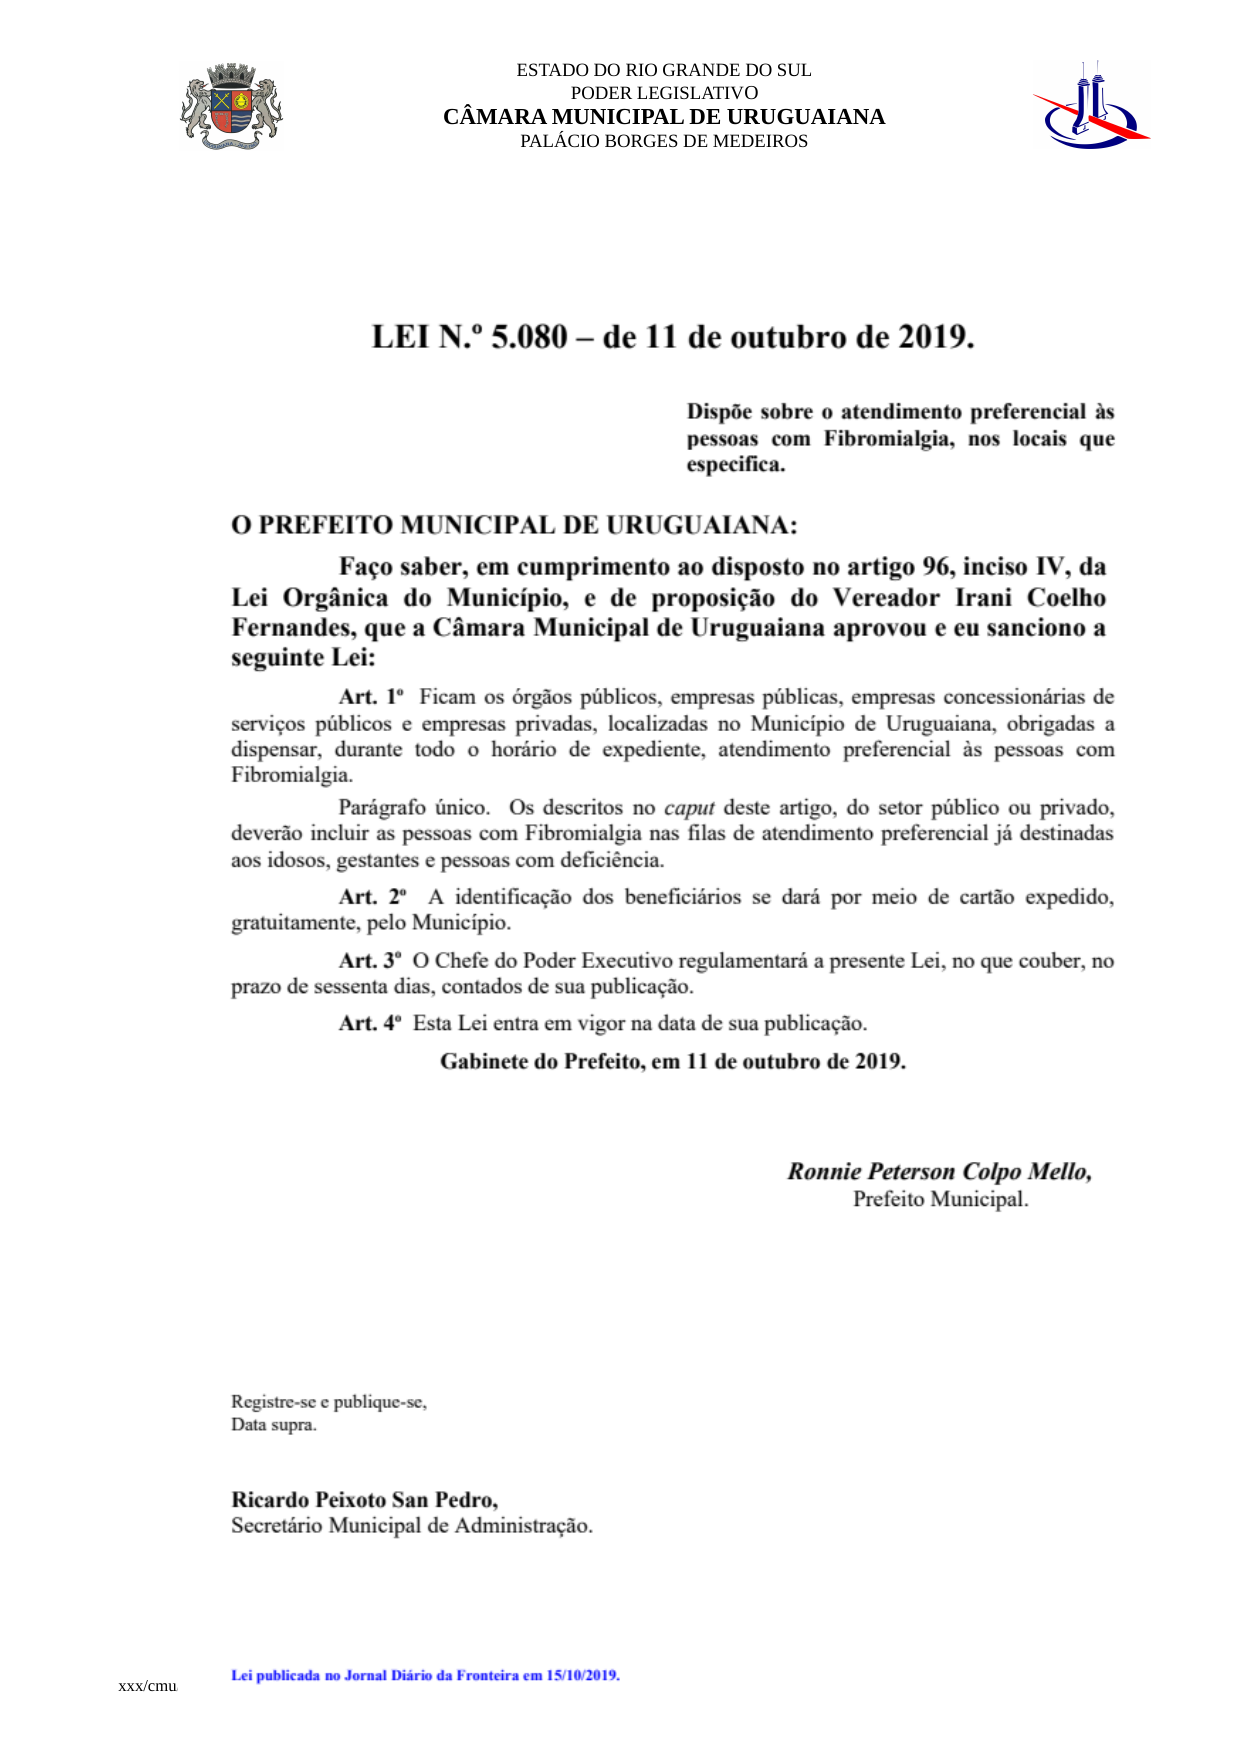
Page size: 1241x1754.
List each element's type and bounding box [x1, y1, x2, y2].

picture [179, 61, 285, 151]
picture [177, 301, 1152, 1696]
picture [1032, 60, 1151, 149]
